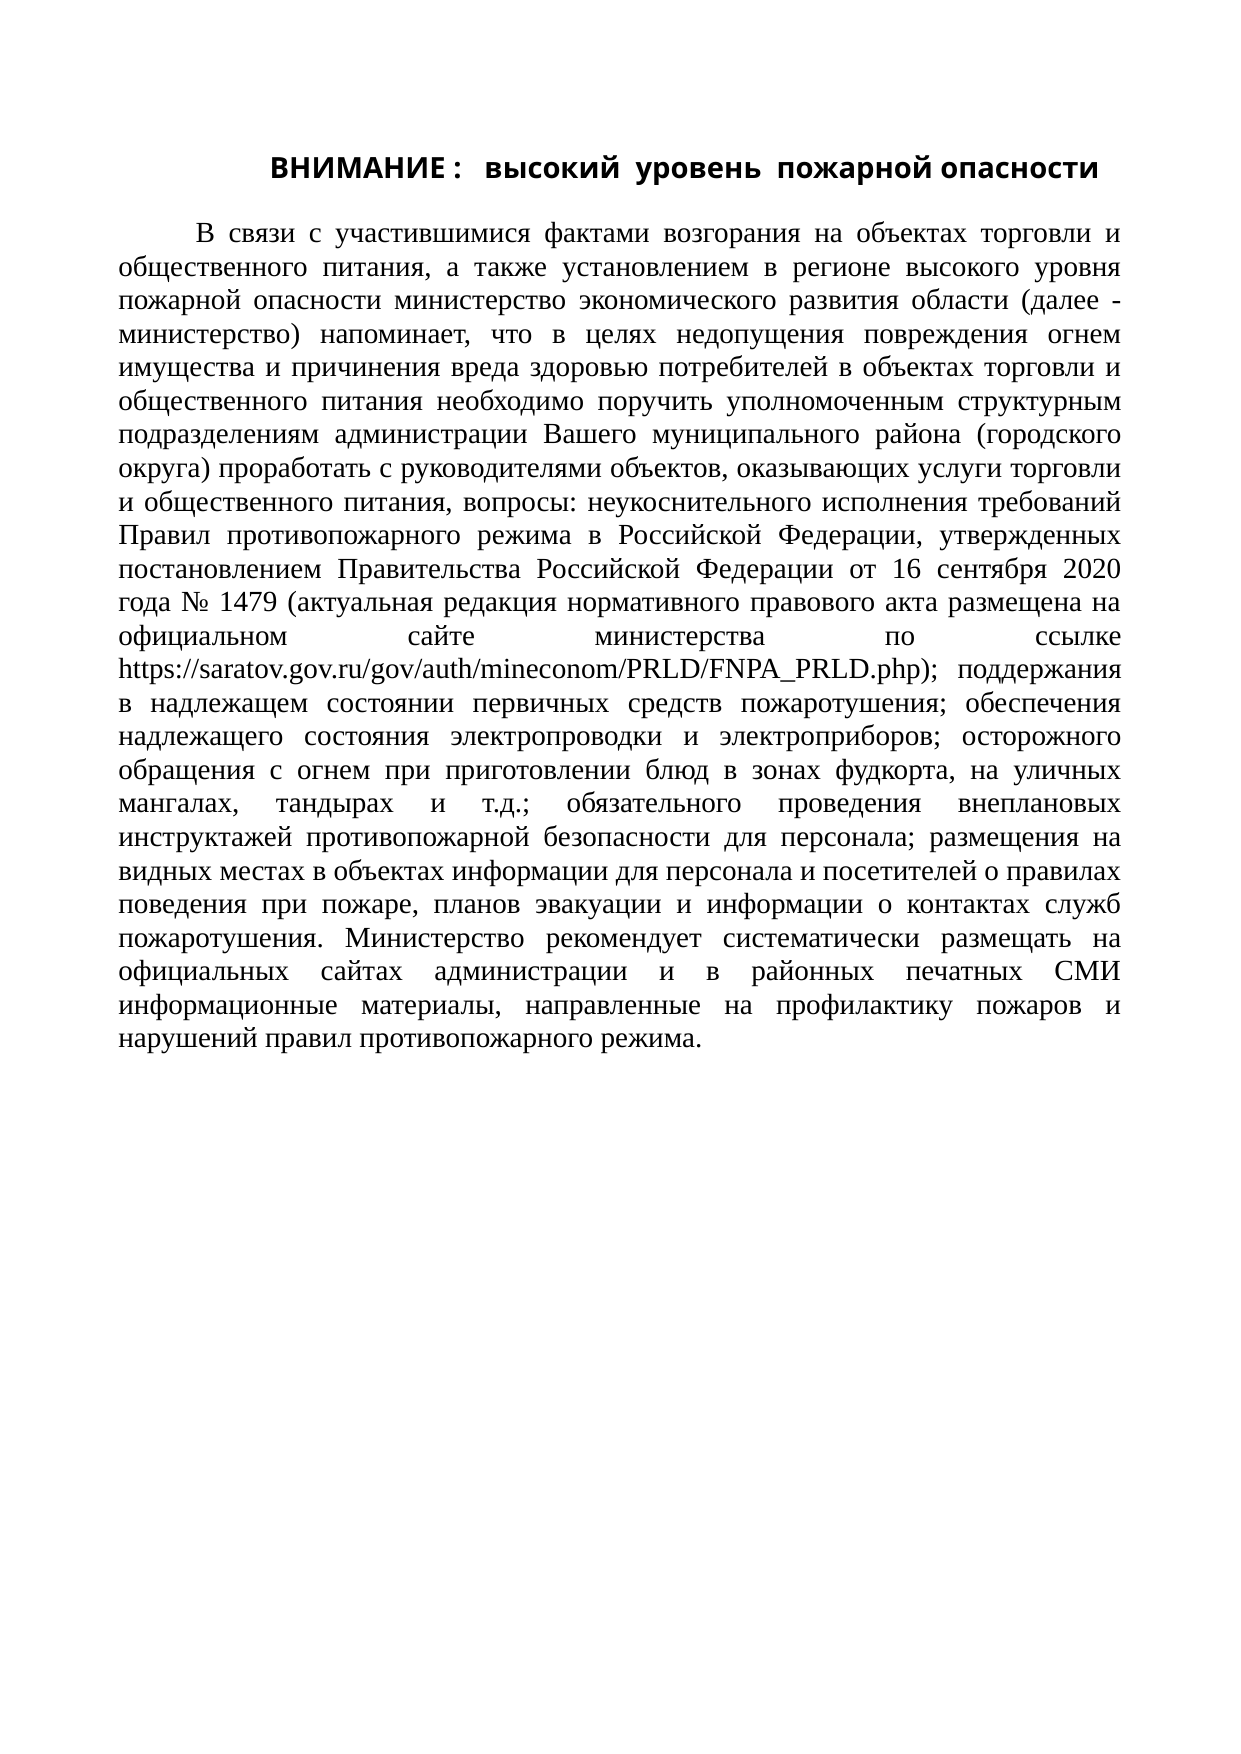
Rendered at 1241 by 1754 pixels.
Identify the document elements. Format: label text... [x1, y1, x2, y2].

text В связи с участившимися фактами возгорания на объектах торговли и общественного питания, а также установлением в регионе высокого уровня пожарной опасности министерство экономического развития области (далее - министерство) напоминает, что в целях недопущения повреждения огнем имущества и причинения вреда здоровью потребителей в объектах торговли и общественного питания необходимо поручить уполномоченным структурным подразделениям администрации Вашего муниципального района (городского округа) проработать с руководителями объектов, оказывающих услуги торговли и общественного питания, вопросы: неукоснительного исполнения требований Правил противопожарного режима в Российской Федерации, утвержденных постановлением Правительства Российской Федерации от 16 сентября 2020 года № 1479 (актуальная редакция нормативного правового акта размещена на официальном сайте министерства по ссылке https://saratov.gov.ru/gov/auth/mineconom/PRLD/FNPA_PRLD.php); поддержания в надлежащем состоянии первичных средств пожаротушения; обеспечения надлежащего состояния электропроводки и электроприборов; осторожного обращения с огнем при приготовлении блюд в зонах фудкорта, на уличных мангалах, тандырах и т.д.; обязательного проведения внеплановых инструктажей противопожарной безопасности для персонала; размещения на видных местах в объектах информации для персонала и посетителей о правилах поведения при пожаре, планов эвакуации и информации о контактах служб пожаротушения. Министерство рекомендует систематически размещать на официальных сайтах администрации и в районных печатных СМИ информационные материалы, направленные на профилактику пожаров и нарушений правил противопожарного режима. [118, 215, 1122, 1054]
text ВНИМАНИЕ : высокий уровень пожарной опасности [118, 147, 1122, 187]
